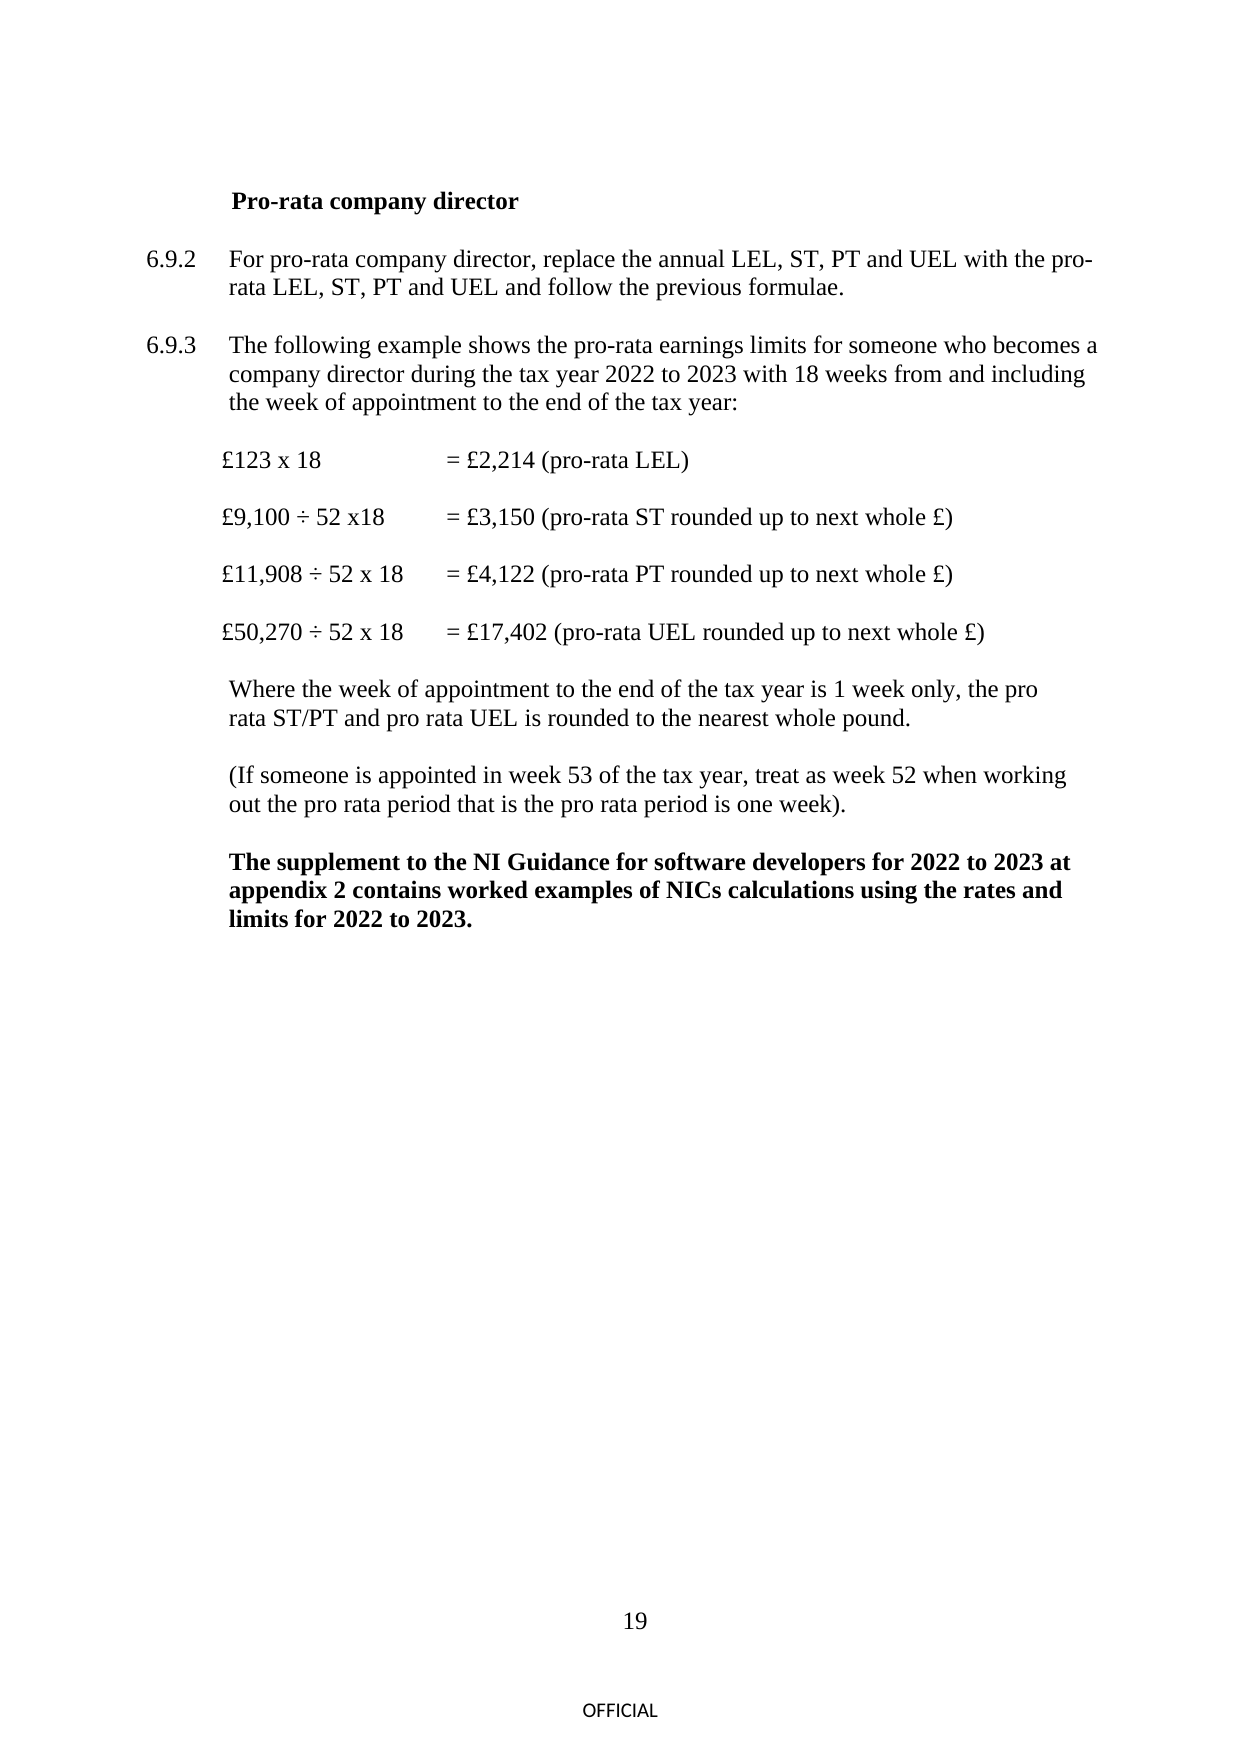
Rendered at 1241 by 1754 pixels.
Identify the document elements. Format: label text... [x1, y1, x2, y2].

text £11,908 ÷ 52 x 18 = £4,122 (pro-rata PT rounded up to next whole £) [146, 559, 1124, 588]
text £123 x 18 = £2,214 (pro-rata LEL) [146, 445, 1124, 473]
text £50,270 ÷ 52 x 18 = £17,402 (pro-rata UEL rounded up to next whole £) [146, 617, 1124, 646]
text (If someone is appointed in week 53 of the tax year, treat as week 52 when working out the pro rata period that is the pro rata period is one week). [146, 761, 1099, 818]
text 6.9.3 The following example shows the pro-rata earnings limits for someone who becomes a company director during the tax year 2022 to 2023 with 18 weeks from and including the week of appointment to the end of the tax year: [146, 330, 1099, 416]
text 6.9.2 For pro-rata company director, replace the annual LEL, ST, PT and UEL with the pro-rata LEL, ST, PT and UEL and follow the previous formulae. [146, 244, 1099, 301]
text £9,100 ÷ 52 x18 = £3,150 (pro-rata ST rounded up to next whole £) [146, 502, 1124, 531]
text Where the week of appointment to the end of the tax year is 1 week only, the pro rata ST/PT and pro rata UEL is rounded to the nearest whole pound. [146, 674, 1066, 732]
text Pro-rata company director [231, 186, 1124, 215]
text The supplement to the NI Guidance for software developers for 2022 to 2023 at appendix 2 contains worked examples of NICs calculations using the rates and limits for 2022 to 2023. [146, 847, 1095, 933]
